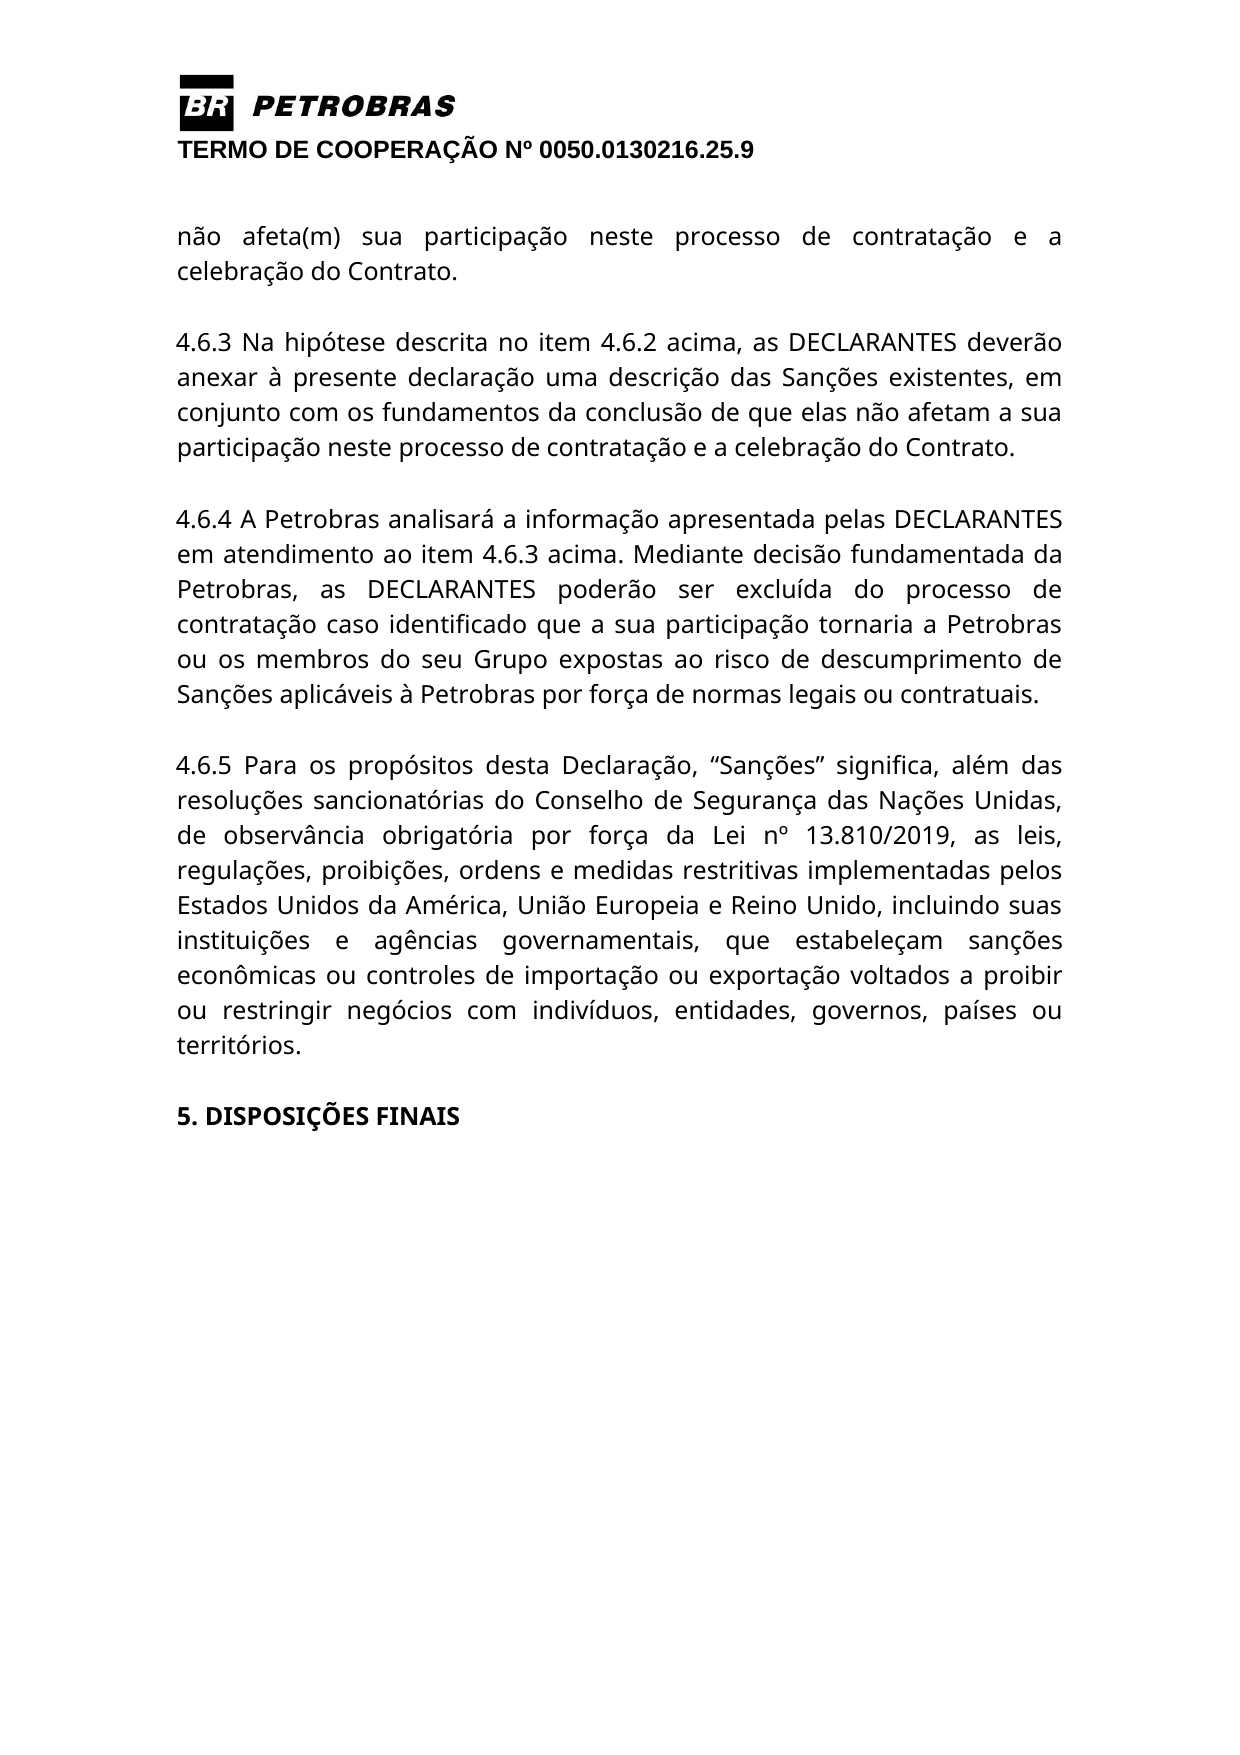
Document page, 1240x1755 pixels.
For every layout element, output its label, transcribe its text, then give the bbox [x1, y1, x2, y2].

subtitle 5. DISPOSIÇÕES FINAIS [177, 1099, 1063, 1133]
text não afeta(m) sua participação neste processo de contratação e a celebração do Contrato. [176, 218, 1063, 288]
text 4.6.4 A Petrobras analisará a informação apresentada pelas DECLARANTES em atendimento ao item 4.6.3 acima. Mediante decisão fundamentada da Petrobras, as DECLARANTES poderão ser excluída do processo de contratação caso identificado que a sua participação tornaria a Petrobras ou os membros do seu Grupo expostas ao risco de descumprimento de Sanções aplicáveis à Petrobras por força de normas legais ou contratuais. [176, 501, 1063, 710]
text 4.6.3 Na hipótese descrita no item 4.6.2 acima, as DECLARANTES deverão anexar à presente declaração uma descrição das Sanções existentes, em conjunto com os fundamentos da conclusão de que elas não afetam a sua participação neste processo de contratação e a celebração do Contrato. [176, 325, 1063, 464]
text 4.6.5 Para os propósitos desta Declaração, “Sanções” significa, além das resoluções sancionatórias do Conselho de Segurança das Nações Unidas, de observância obrigatória por força da Lei nº 13.810/2019, as leis, regulações, proibições, ordens e medidas restritivas implementadas pelos Estados Unidos da América, União Europeia e Reino Unido, incluindo suas instituições e agências governamentais, que estabeleçam sanções econômicas ou controles de importação ou exportação voltados a proibir ou restringir negócios com indivíduos, entidades, governos, países ou territórios. [176, 748, 1063, 1062]
